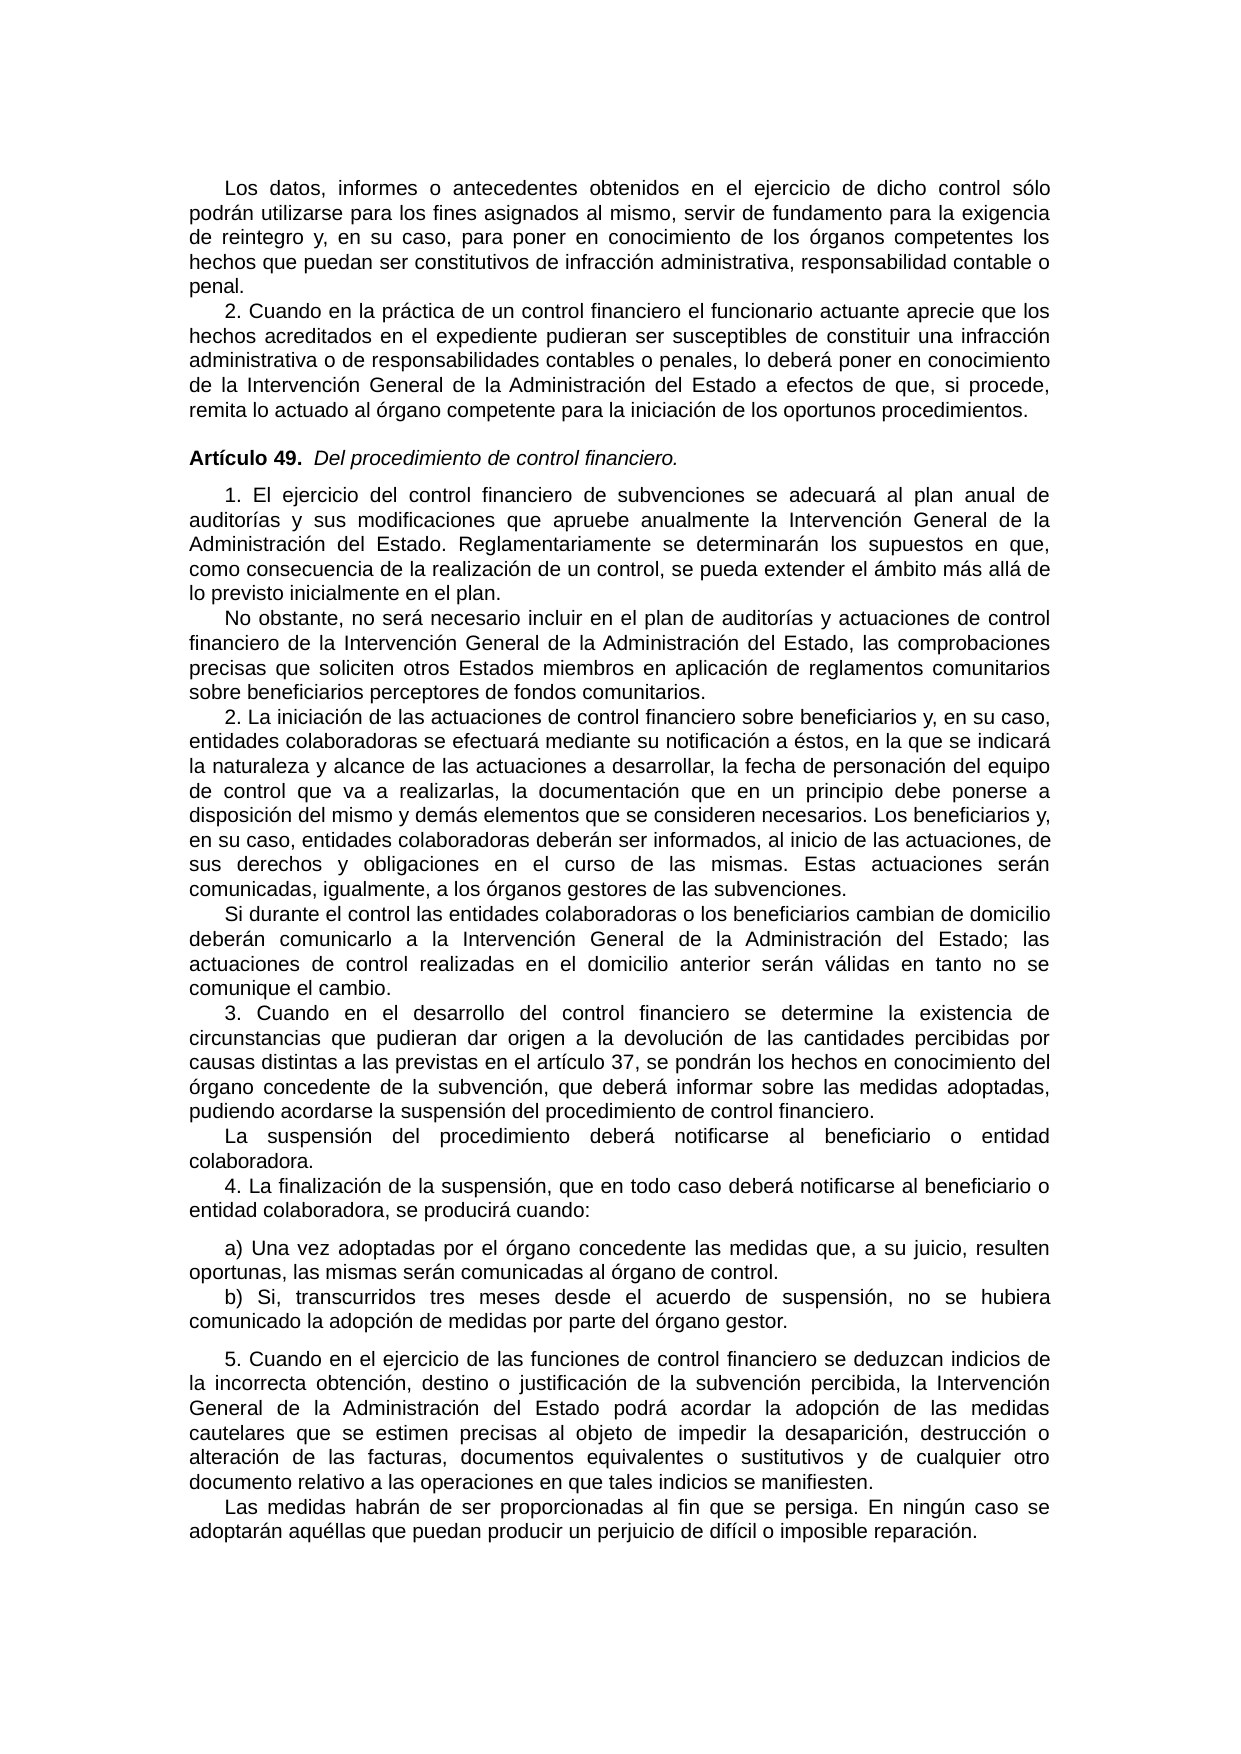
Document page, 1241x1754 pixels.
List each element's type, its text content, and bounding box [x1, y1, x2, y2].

text Las medidas habrán de ser proporcionadas al fin que se persiga. En ningún caso se adoptarán aquéllas que puedan producir un perjuicio de difícil o imposible reparación. [189, 1494, 1051, 1543]
text Los datos, informes o antecedentes obtenidos en el ejercicio de dicho control sólo podrán utilizarse para los fines asignados al mismo, servir de fundamento para la exigencia de reintegro y, en su caso, para poner en conocimiento de los órganos competentes los hechos que puedan ser constitutivos de infracción administrativa, responsabilidad contable o penal. [189, 176, 1052, 298]
list El ejercicio del control financiero de subvenciones se adecuará al plan anual de auditorías y sus modificaciones que apruebe anualmente la Intervención General de la Administración del Estado. Reglamentariamente se determinarán los supuestos en que, como consecuencia de la realización de un control, se pueda extender el ámbito más allá de lo previsto inicialmente en el plan. [189, 483, 1051, 605]
list La iniciación de las actuaciones de control financiero sobre beneficiarios y, en su caso, entidades colaboradoras se efectuará mediante su notificación a éstos, en la que se indicará la naturaleza y alcance de las actuaciones a desarrollar, la fecha de personación del equipo de control que va a realizarlas, la documentación que en un principio debe ponerse a disposición del mismo y demás elementos que se consideren necesarios. Los beneficiarios y, en su caso, entidades colaboradoras deberán ser informados, al inicio de las actuaciones, de sus derechos y obligaciones en el curso de las mismas. Estas actuaciones serán comunicadas, igualmente, a los órganos gestores de las subvenciones. [189, 705, 1051, 901]
list Si, transcurridos tres meses desde el acuerdo de suspensión, no se hubiera comunicado la adopción de medidas por parte del órgano gestor. [189, 1285, 1052, 1333]
list Una vez adoptadas por el órgano concedente las medidas que, a su juicio, resulten oportunas, las mismas serán comunicadas al órgano de control. [189, 1235, 1052, 1284]
list Cuando en la práctica de un control financiero el funcionario actuante aprecie que los hechos acreditados en el expediente pudieran ser susceptibles de constituir una infracción administrativa o de responsabilidades contables o penales, lo deberá poner en conocimiento de la Intervención General de la Administración del Estado a efectos de que, si procede, remita lo actuado al órgano competente para la iniciación de los oportunos procedimientos. [189, 299, 1051, 421]
list La finalización de la suspensión, que en todo caso deberá notificarse al beneficiario o entidad colaboradora, se producirá cuando: [189, 1173, 1051, 1222]
list Cuando en el desarrollo del control financiero se determine la existencia de circunstancias que pudieran dar origen a la devolución de las cantidades percibidas por causas distintas a las previstas en el artículo 37, se pondrán los hechos en conocimiento del órgano concedente de la subvención, que deberá informar sobre las medidas adoptadas, pudiendo acordarse la suspensión del procedimiento de control financiero. [189, 1001, 1051, 1123]
text Artículo 49. Del procedimiento de control financiero. [189, 446, 1163, 470]
list Cuando en el ejercicio de las funciones de control financiero se deduzcan indicios de la incorrecta obtención, destino o justificación de la subvención percibida, la Intervención General de la Administración del Estado podrá acordar la adopción de las medidas cautelares que se estimen precisas al objeto de impedir la desaparición, destrucción o alteración de las facturas, documentos equivalentes o sustitutivos y de cualquier otro documento relativo a las operaciones en que tales indicios se manifiesten. [189, 1347, 1052, 1493]
text No obstante, no será necesario incluir en el plan de auditorías y actuaciones de control financiero de la Intervención General de la Administración del Estado, las comprobaciones precisas que soliciten otros Estados miembros en aplicación de reglamentos comunitarios sobre beneficiarios perceptores de fondos comunitarios. [189, 606, 1051, 704]
text La suspensión del procedimiento deberá notificarse al beneficiario o entidad colaboradora. [189, 1124, 1051, 1173]
text Si durante el control las entidades colaboradoras o los beneficiarios cambian de domicilio deberán comunicarlo a la Intervención General de la Administración del Estado; las actuaciones de control realizadas en el domicilio anterior serán válidas en tanto no se comunique el cambio. [189, 902, 1051, 1000]
